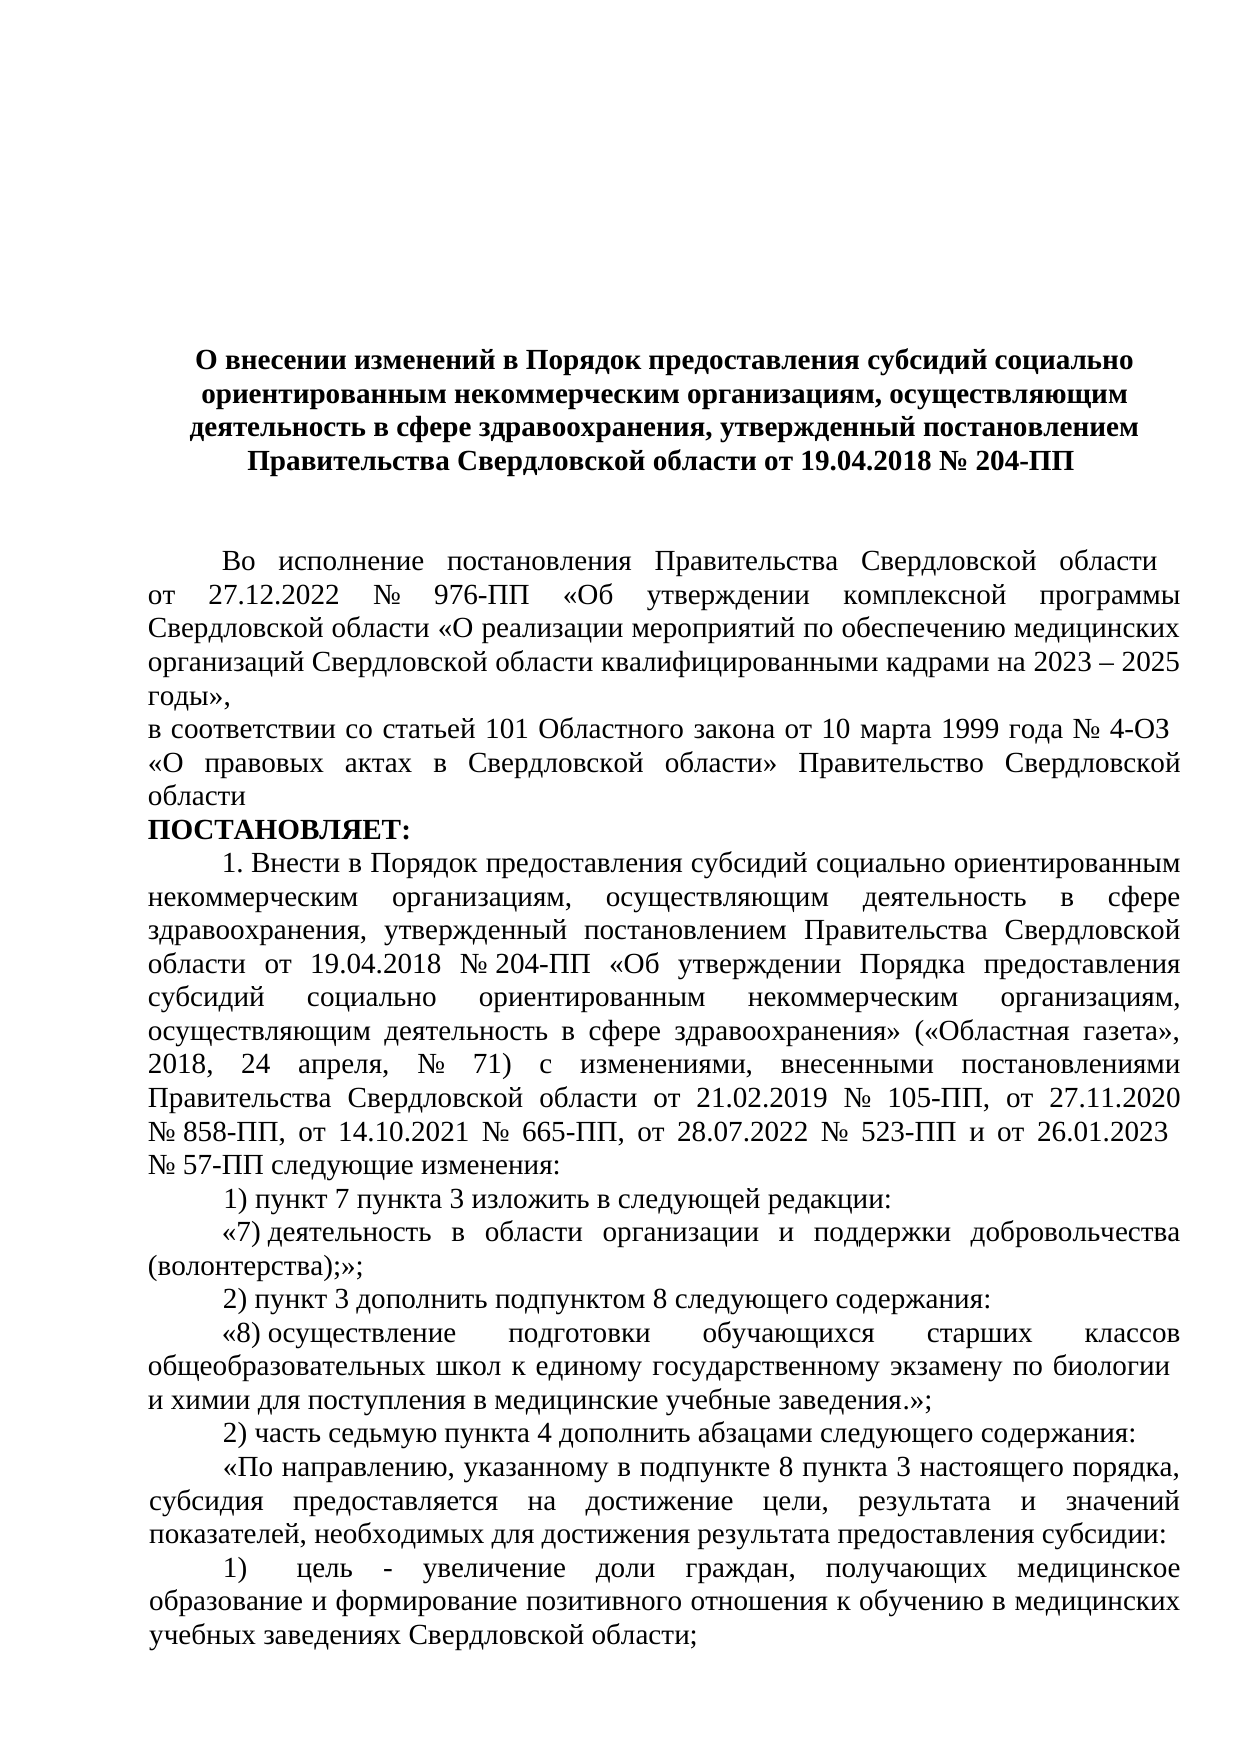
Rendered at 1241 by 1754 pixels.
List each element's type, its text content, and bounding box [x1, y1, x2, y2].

text «7) деятельность в области организации и поддержки добровольчества (волонтерства);»; [148, 1214, 1181, 1281]
text 1) пункт 7 пункта 3 изложить в следующей редакции: [149, 1181, 1181, 1214]
text Во исполнение постановления Правительства Свердловской области от 27.12.2022 № 976-ПП «Об утверждении комплексной программы Свердловской области «О реализации мероприятий по обеспечению медицинских организаций Свердловской области квалифицированными кадрами на 2023 – 2025 годы», в соответствии со статьей 101 Областного закона от 10 марта 1999 года № 4-ОЗ «О правовых актах в Свердловской области» Правительство Свердловской области [148, 543, 1181, 812]
text ПОСТАНОВЛЯЕТ: [148, 812, 1181, 845]
text 2) часть седьмую пункта 4 дополнить абзацами следующего содержания: [149, 1416, 1181, 1449]
text 1) цель - увеличение доли граждан, получающих медицинское образование и формирование позитивного отношения к обучению в медицинских учебных заведениях Свердловской области; [149, 1550, 1181, 1650]
text 2) пункт 3 дополнить подпунктом 8 следующего содержания: [149, 1281, 1181, 1315]
text «8) осуществление подготовки обучающихся старших классов общеобразовательных школ к единому государственному экзамену по биологии и химии для поступления в медицинские учебные заведения.»; [148, 1315, 1181, 1416]
text О внесении изменений в Порядок предоставления субсидий социально ориентированным некоммерческим организациям, осуществляющим деятельность в сфере здравоохранения, утвержденный постановлением Правительства Свердловской области от 19.04.2018 № 204-ПП [148, 342, 1181, 476]
list Внести в Порядок предоставления субсидий социально ориентированным некоммерческим организациям, осуществляющим деятельность в сфере здравоохранения, утвержденный постановлением Правительства Свердловской области от 19.04.2018 № 204‑ПП «Об утверждении Порядка предоставления субсидий социально ориентированным некоммерческим организациям, осуществляющим деятельность в сфере здравоохранения» («Областная газета», 2018, 24 апреля, № 71) с изменениями, внесенными постановлениями Правительства Свердловской области от 21.02.2019 № 105-ПП, от 27.11.2020 № 858-ПП, от 14.10.2021 № 665-ПП, от 28.07.2022 № 523-ПП и от 26.01.2023 № 57-ПП следующие изменения: [148, 845, 1181, 1181]
text «По направлению, указанному в подпункте 8 пункта 3 настоящего порядка, субсидия предоставляется на достижение цели, результата и значений показателей, необходимых для достижения результата предоставления субсидии: [149, 1449, 1181, 1550]
